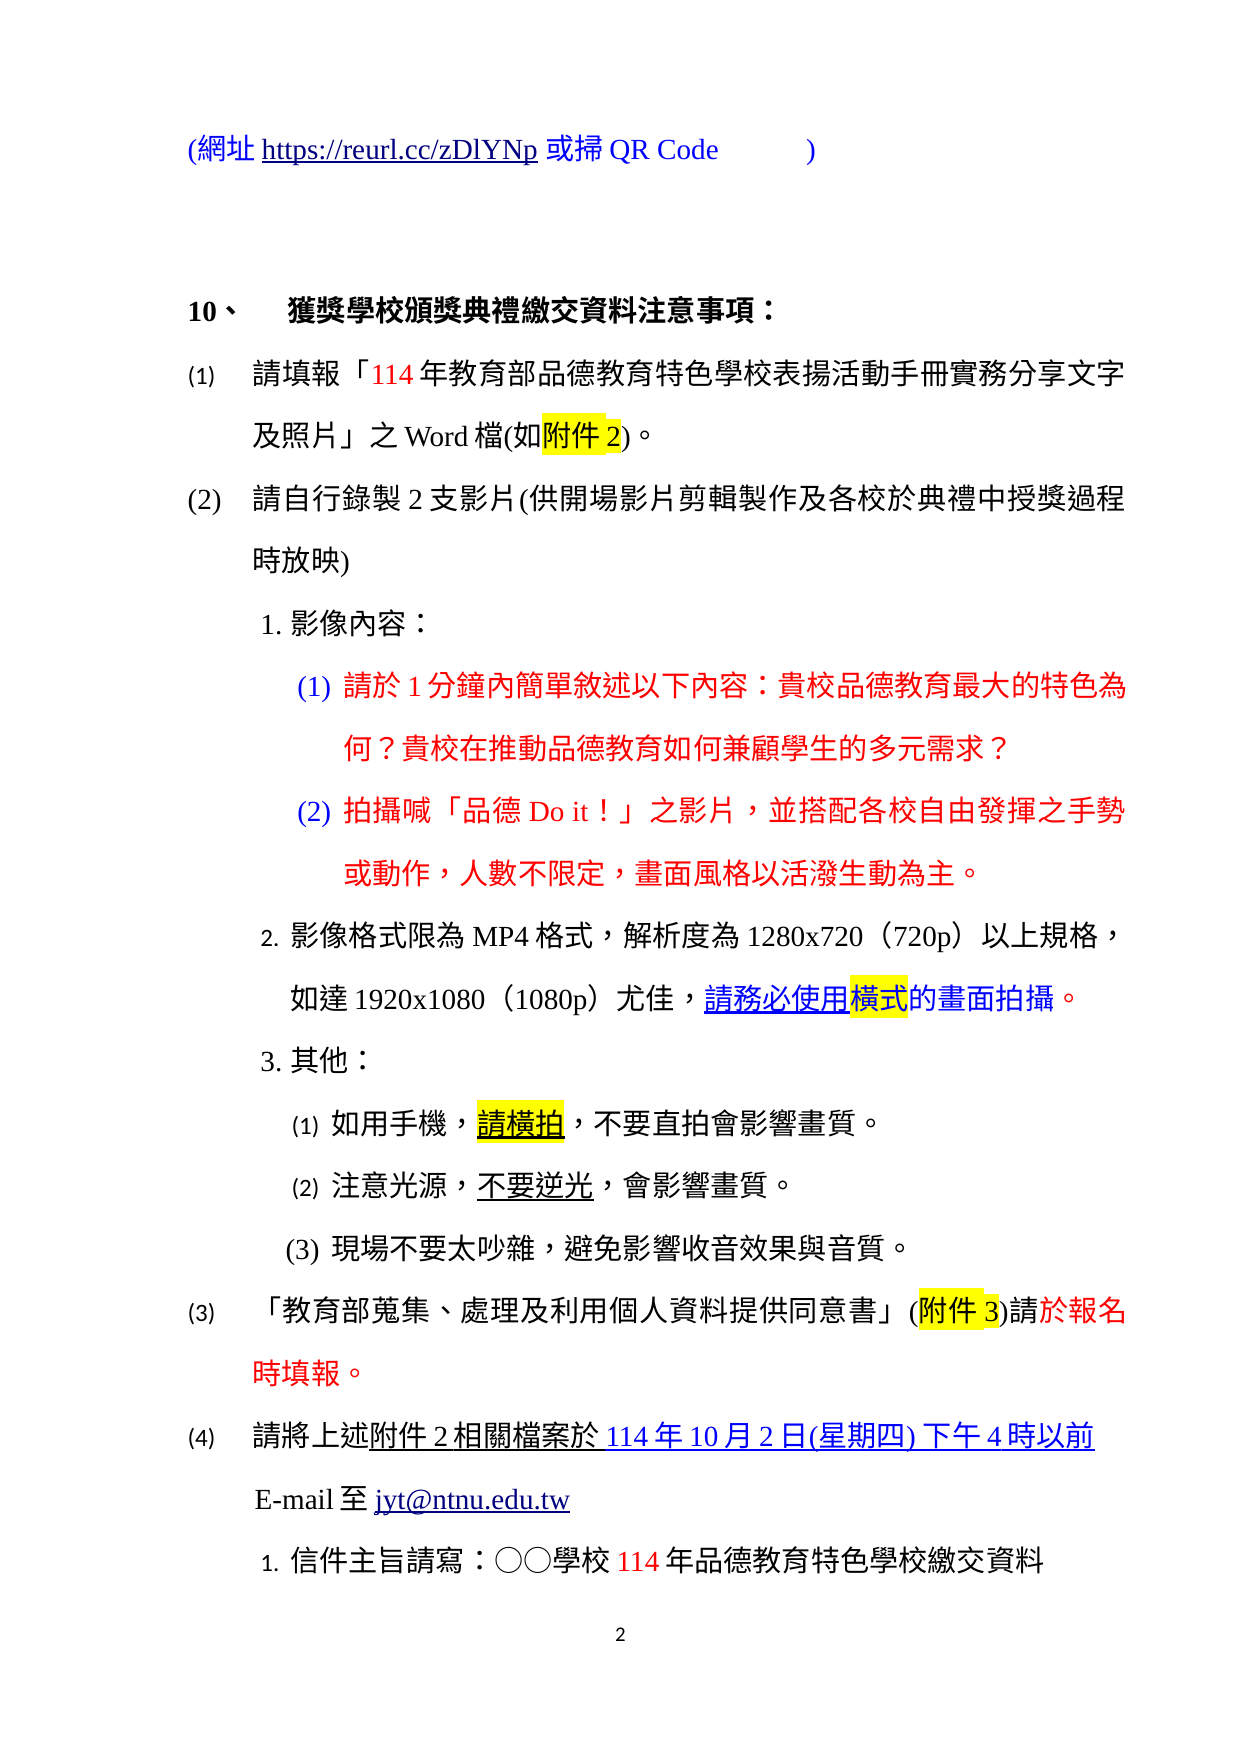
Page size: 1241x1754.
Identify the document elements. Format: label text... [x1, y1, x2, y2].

list 獲獎學校頒獎典禮繳交資料注意事項： [187, 267, 1128, 330]
list 請填報「114年教育部品德教育特色學校表揚活動手冊實務分享文字及照片」之Word檔(如附件2)。 [187, 330, 1128, 455]
list 拍攝喊「品德Do it！」之影片，並搭配各校自由發揮之手勢或動作，人數不限定，畫面風格以活潑生動為主。 [331, 767, 1128, 892]
list 請自行錄製2支影片(供開場影片剪輯製作及各校於典禮中授獎過程時放映) [187, 455, 1128, 580]
list 現場不要太吵雜，避免影響收音效果與音質。 [319, 1205, 1128, 1267]
list 「教育部蒐集、處理及利用個人資料提供同意書」(附件3)請於報名時填報。 [187, 1267, 1128, 1392]
list 信件主旨請寫：○○學校114年品德教育特色學校繳交資料 [260, 1517, 1128, 1580]
list 其他： [260, 1017, 1128, 1080]
list 影像格式限為MP4格式，解析度為1280x720（720p）以上規格，如達1920x1080（1080p）尤佳，請務必使用橫式的畫面拍攝。 [260, 892, 1128, 1017]
list 請將上述附件2相關檔案於114年10月2日(星期四) 下午4時以前 [187, 1392, 1128, 1455]
list 請於1分鐘內簡單敘述以下內容：貴校品德教育最大的特色為何？貴校在推動品德教育如何兼顧學生的多元需求？ [331, 642, 1128, 767]
list 影像內容： [260, 580, 1128, 642]
list 注意光源，不要逆光，會影響畫質。 [319, 1142, 1128, 1205]
list 如用手機，請橫拍，不要直拍會影響畫質。 [319, 1080, 1128, 1142]
text (網址https://reurl.cc/zDlYNp 或掃QR Code ) [187, 105, 1128, 167]
text E-mail至jyt@ntnu.edu.tw [254, 1455, 1128, 1517]
